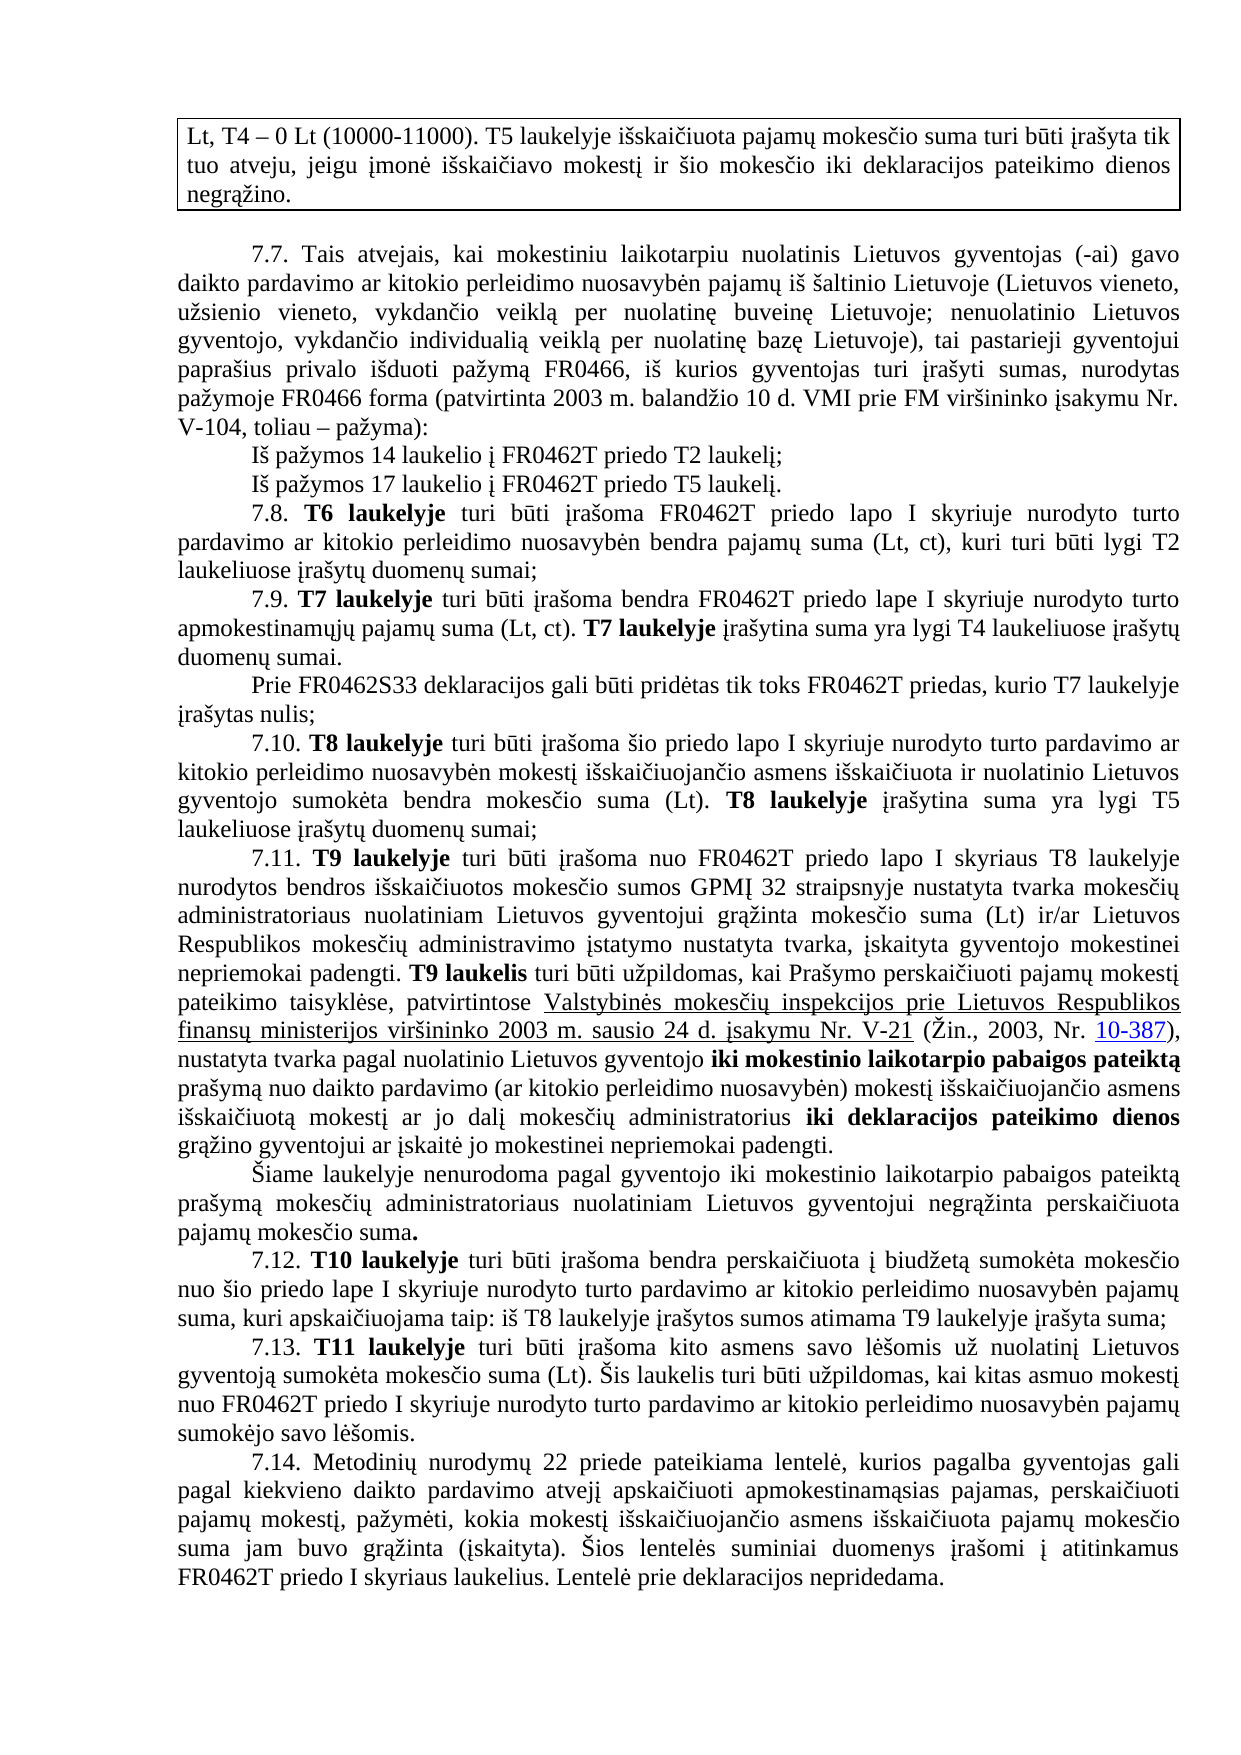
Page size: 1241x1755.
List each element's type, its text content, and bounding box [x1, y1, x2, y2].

text Iš pažymos 17 laukelio į FR0462T priedo T5 laukelį. [177, 469, 1181, 498]
text 7.8. T6 laukelyje turi būti įrašoma FR0462T priedo lapo I skyriuje nurodyto turto pardavimo ar kitokio perleidimo nuosavybėn bendra pajamų suma (Lt, ct), kuri turi būti lygi T2 laukeliuose įrašytų duomenų sumai; [177, 498, 1181, 584]
text 7.12. T10 laukelyje turi būti įrašoma bendra perskaičiuota į biudžetą sumokėta mokesčio nuo šio priedo lape I skyriuje nurodyto turto pardavimo ar kitokio perleidimo nuosavybėn pajamų suma, kuri apskaičiuojama taip: iš T8 laukelyje įrašytos sumos atimama T9 laukelyje įrašyta suma; [177, 1246, 1181, 1332]
text 7.9. T7 laukelyje turi būti įrašoma bendra FR0462T priedo lape I skyriuje nurodyto turto apmokestinamųjų pajamų suma (Lt, ct). T7 laukelyje įrašytina suma yra lygi T4 laukeliuose įrašytų duomenų sumai. [177, 584, 1181, 671]
text Šiame laukelyje nenurodoma pagal gyventojo iki mokestinio laikotarpio pabaigos pateiktą prašymą mokesčių administratoriaus nuolatiniam Lietuvos gyventojui negrąžinta perskaičiuota pajamų mokesčio suma. [177, 1159, 1181, 1246]
text Prie FR0462S33 deklaracijos gali būti pridėtas tik toks FR0462T priedas, kurio T7 laukelyje įrašytas nulis; [177, 671, 1181, 728]
text 7.7. Tais atvejais, kai mokestiniu laikotarpiu nuolatinis Lietuvos gyventojas (-ai) gavo daikto pardavimo ar kitokio perleidimo nuosavybėn pajamų iš šaltinio Lietuvoje (Lietuvos vieneto, užsienio vieneto, vykdančio veiklą per nuolatinę buveinę Lietuvoje; nenuolatinio Lietuvos gyventojo, vykdančio individualią veiklą per nuolatinę bazę Lietuvoje), tai pastarieji gyventojui paprašius privalo išduoti pažymą FR0466, iš kurios gyventojas turi įrašyti sumas, nurodytas pažymoje FR0466 forma (patvirtinta 2003 m. balandžio 10 d. VMI prie FM viršininko įsakymu Nr. V-104, toliau – pažyma): [177, 239, 1181, 441]
text Lt, T4 – 0 Lt (10000-11000). T5 laukelyje išskaičiuota pajamų mokesčio suma turi būti įrašyta tik tuo atveju, jeigu įmonė išskaičiavo mokestį ir šio mokesčio iki deklaracijos pateikimo dienos negrąžino. [178, 119, 1179, 209]
text 7.14. Metodinių nurodymų 22 priede pateikiama lentelė, kurios pagalba gyventojas gali pagal kiekvieno daikto pardavimo atvejį apskaičiuoti apmokestinamąsias pajamas, perskaičiuoti pajamų mokestį, pažymėti, kokia mokestį išskaičiuojančio asmens išskaičiuota pajamų mokesčio suma jam buvo grąžinta (įskaityta). Šios lentelės suminiai duomenys įrašomi į atitinkamus FR0462T priedo I skyriaus laukelius. Lentelė prie deklaracijos nepridedama. [177, 1447, 1181, 1591]
text 7.10. T8 laukelyje turi būti įrašoma šio priedo lapo I skyriuje nurodyto turto pardavimo ar kitokio perleidimo nuosavybėn mokestį išskaičiuojančio asmens išskaičiuota ir nuolatinio Lietuvos gyventojo sumokėta bendra mokesčio suma (Lt). T8 laukelyje įrašytina suma yra lygi T5 laukeliuose įrašytų duomenų sumai; [177, 728, 1181, 843]
text 7.13. T11 laukelyje turi būti įrašoma kito asmens savo lėšomis už nuolatinį Lietuvos gyventoją sumokėta mokesčio suma (Lt). Šis laukelis turi būti užpildomas, kai kitas asmuo mokestį nuo FR0462T priedo I skyriuje nurodyto turto pardavimo ar kitokio perleidimo nuosavybėn pajamų sumokėjo savo lėšomis. [177, 1332, 1181, 1447]
text 7.11. T9 laukelyje turi būti įrašoma nuo FR0462T priedo lapo I skyriaus T8 laukelyje nurodytos bendros išskaičiuotos mokesčio sumos GPMĮ 32 straipsnyje nustatyta tvarka mokesčių administratoriaus nuolatiniam Lietuvos gyventojui grąžinta mokesčio suma (Lt) ir/ar Lietuvos Respublikos mokesčių administravimo įstatymo nustatyta tvarka, įskaityta gyventojo mokestinei nepriemokai padengti. T9 laukelis turi būti užpildomas, kai Prašymo perskaičiuoti pajamų mokestį pateikimo taisyklėse, patvirtintose Valstybinės mokesčių inspekcijos prie Lietuvos Respublikos finansų ministerijos viršininko 2003 m. sausio 24 d. įsakymu Nr. V-21 (Žin., 2003, Nr. 10-387), nustatyta tvarka pagal nuolatinio Lietuvos gyventojo iki mokestinio laikotarpio pabaigos pateiktą prašymą nuo daikto pardavimo (ar kitokio perleidimo nuosavybėn) mokestį išskaičiuojančio asmens išskaičiuotą mokestį ar jo dalį mokesčių administratorius iki deklaracijos pateikimo dienos grąžino gyventojui ar įskaitė jo mokestinei nepriemokai padengti. [177, 843, 1181, 1159]
text Iš pažymos 14 laukelio į FR0462T priedo T2 laukelį; [177, 441, 1181, 469]
